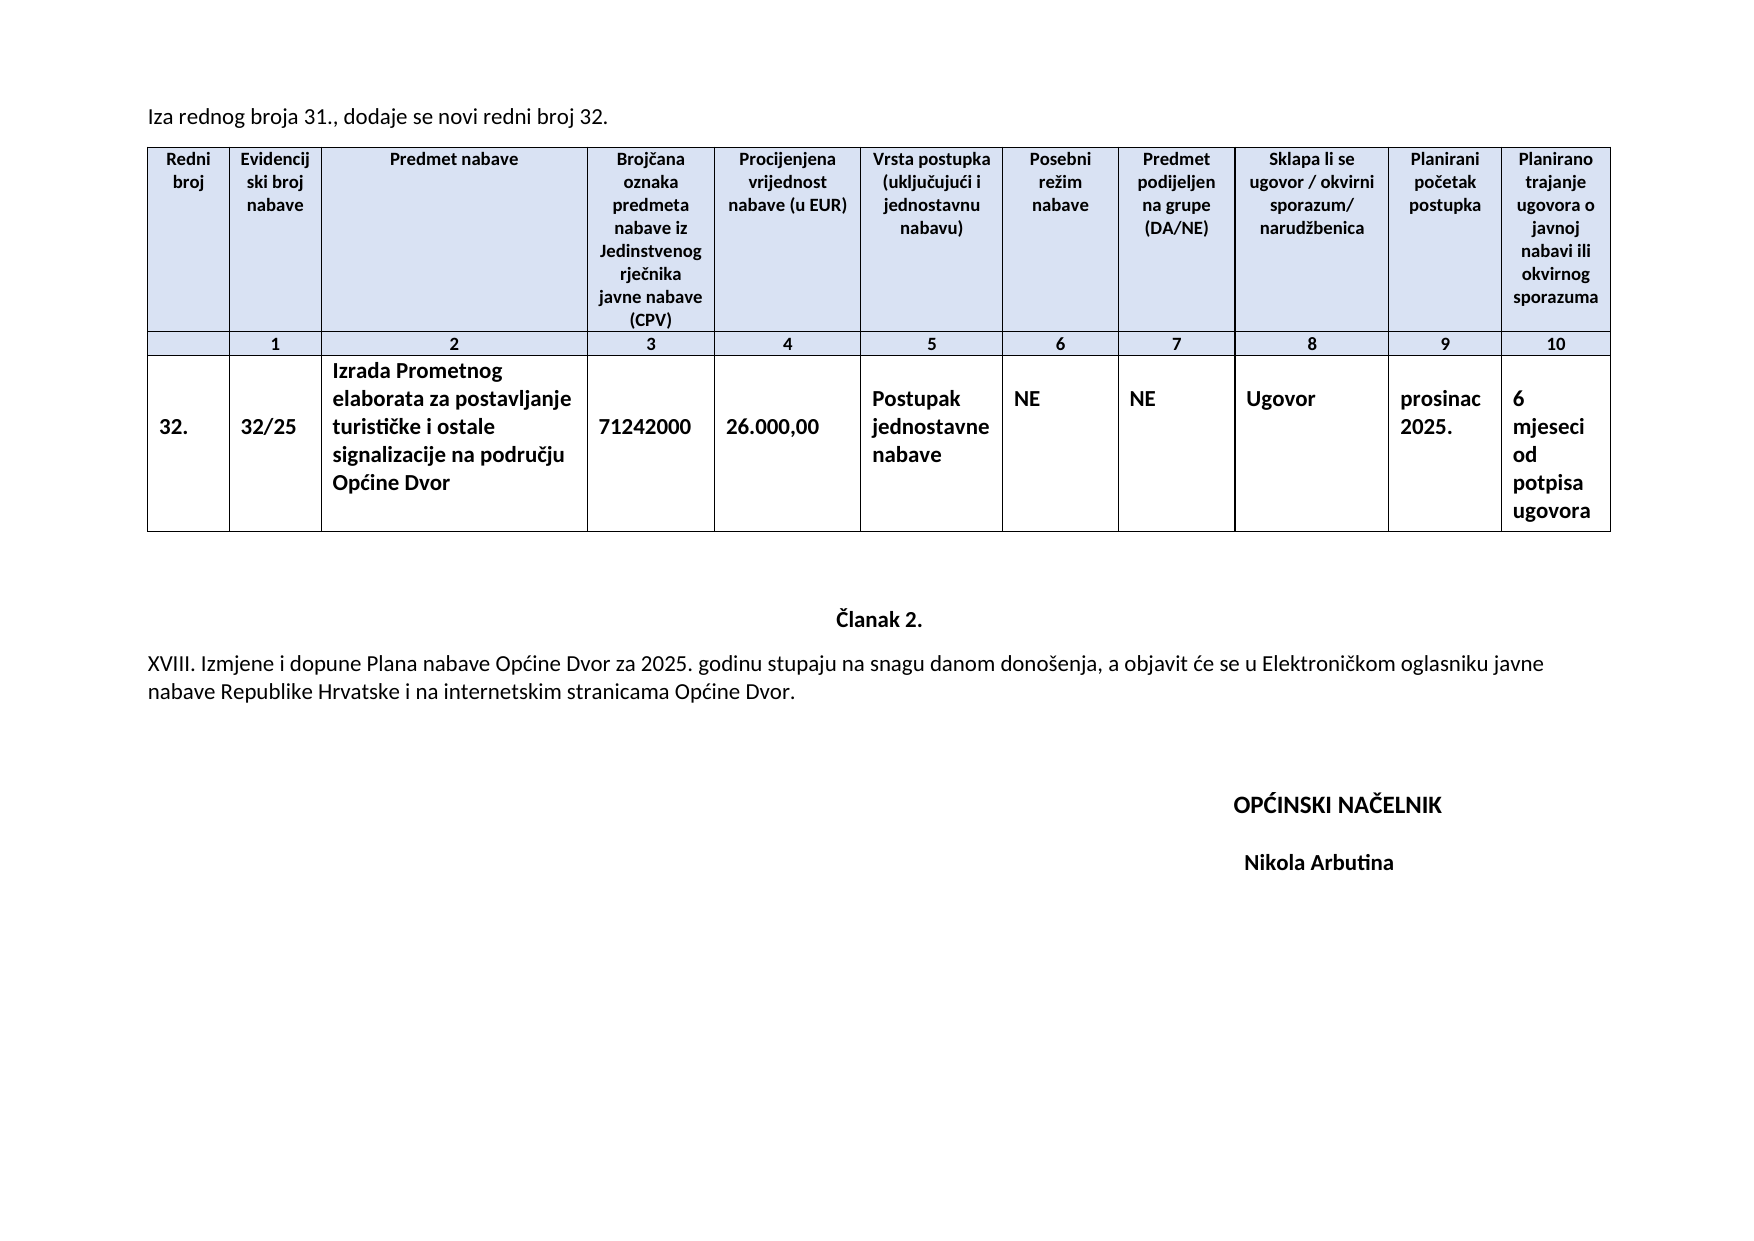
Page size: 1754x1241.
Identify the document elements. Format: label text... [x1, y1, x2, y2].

table_cell NE [1003, 356, 1118, 531]
table_header Posebni režim nabave [1003, 148, 1118, 331]
table_cell 32. [148, 356, 229, 531]
table_cell 3 [588, 332, 714, 355]
table_cell 6 [1003, 332, 1118, 355]
table_header Redni broj [148, 148, 229, 331]
table_cell 8 [1236, 332, 1388, 355]
table_cell 4 [715, 332, 860, 355]
table_cell 71242000 [588, 356, 714, 531]
table_cell Postupak jednostavne nabave [861, 356, 1002, 531]
table_cell 10 [1502, 332, 1610, 355]
table_cell [148, 332, 229, 355]
table_header Planirani početak postupka [1389, 148, 1501, 331]
table_cell Ugovor [1236, 356, 1388, 531]
table_cell 5 [861, 332, 1002, 355]
table_header Evidencijski broj nabave [230, 148, 321, 331]
table_header Planirano trajanje ugovora o javnoj nabavi ili okvirnog sporazuma [1502, 148, 1610, 331]
text XVIII. Izmjene i dopune Plana nabave Općine Dvor za 2025. godinu stupaju na snagu danom donošenja, a objavit će se u Elektroničkom oglasniku javne nabave Republike Hrvatske i na internetskim stranicama Općine Dvor. OPĆINSKI NAČELNIK Nikola Arbutina [148, 649, 1606, 876]
table_cell 7 [1119, 332, 1234, 355]
table_cell 2 [322, 332, 587, 355]
table_header Procijenjena vrijednost nabave (u EUR) [715, 148, 860, 331]
table_cell Izrada Prometnog elaborata za postavljanje turističke i ostale signalizacije na području Općine Dvor [322, 356, 587, 531]
text Članak 2. [148, 577, 1606, 633]
text Iza rednog broja 31., dodaje se novi redni broj 32. [148, 74, 1606, 130]
table_cell 32/25 [230, 356, 321, 531]
table_cell 26.000,00 [715, 356, 860, 531]
table_cell 6 mjeseci od potpisa ugovora [1502, 356, 1610, 531]
table_cell NE [1119, 356, 1234, 531]
table_header Predmet podijeljen na grupe (DA/NE) [1119, 148, 1234, 331]
table_header Predmet nabave [322, 148, 587, 331]
table_cell prosinac 2025. [1389, 356, 1501, 531]
table_header Brojčana oznaka predmeta nabave iz Jedinstvenog rječnika javne nabave (CPV) [588, 148, 714, 331]
table_header Vrsta postupka (uključujući i jednostavnu nabavu) [861, 148, 1002, 331]
table_cell 1 [230, 332, 321, 355]
table_cell 9 [1389, 332, 1501, 355]
table_header Sklapa li se ugovor / okvirni sporazum/ narudžbenica [1236, 148, 1388, 331]
